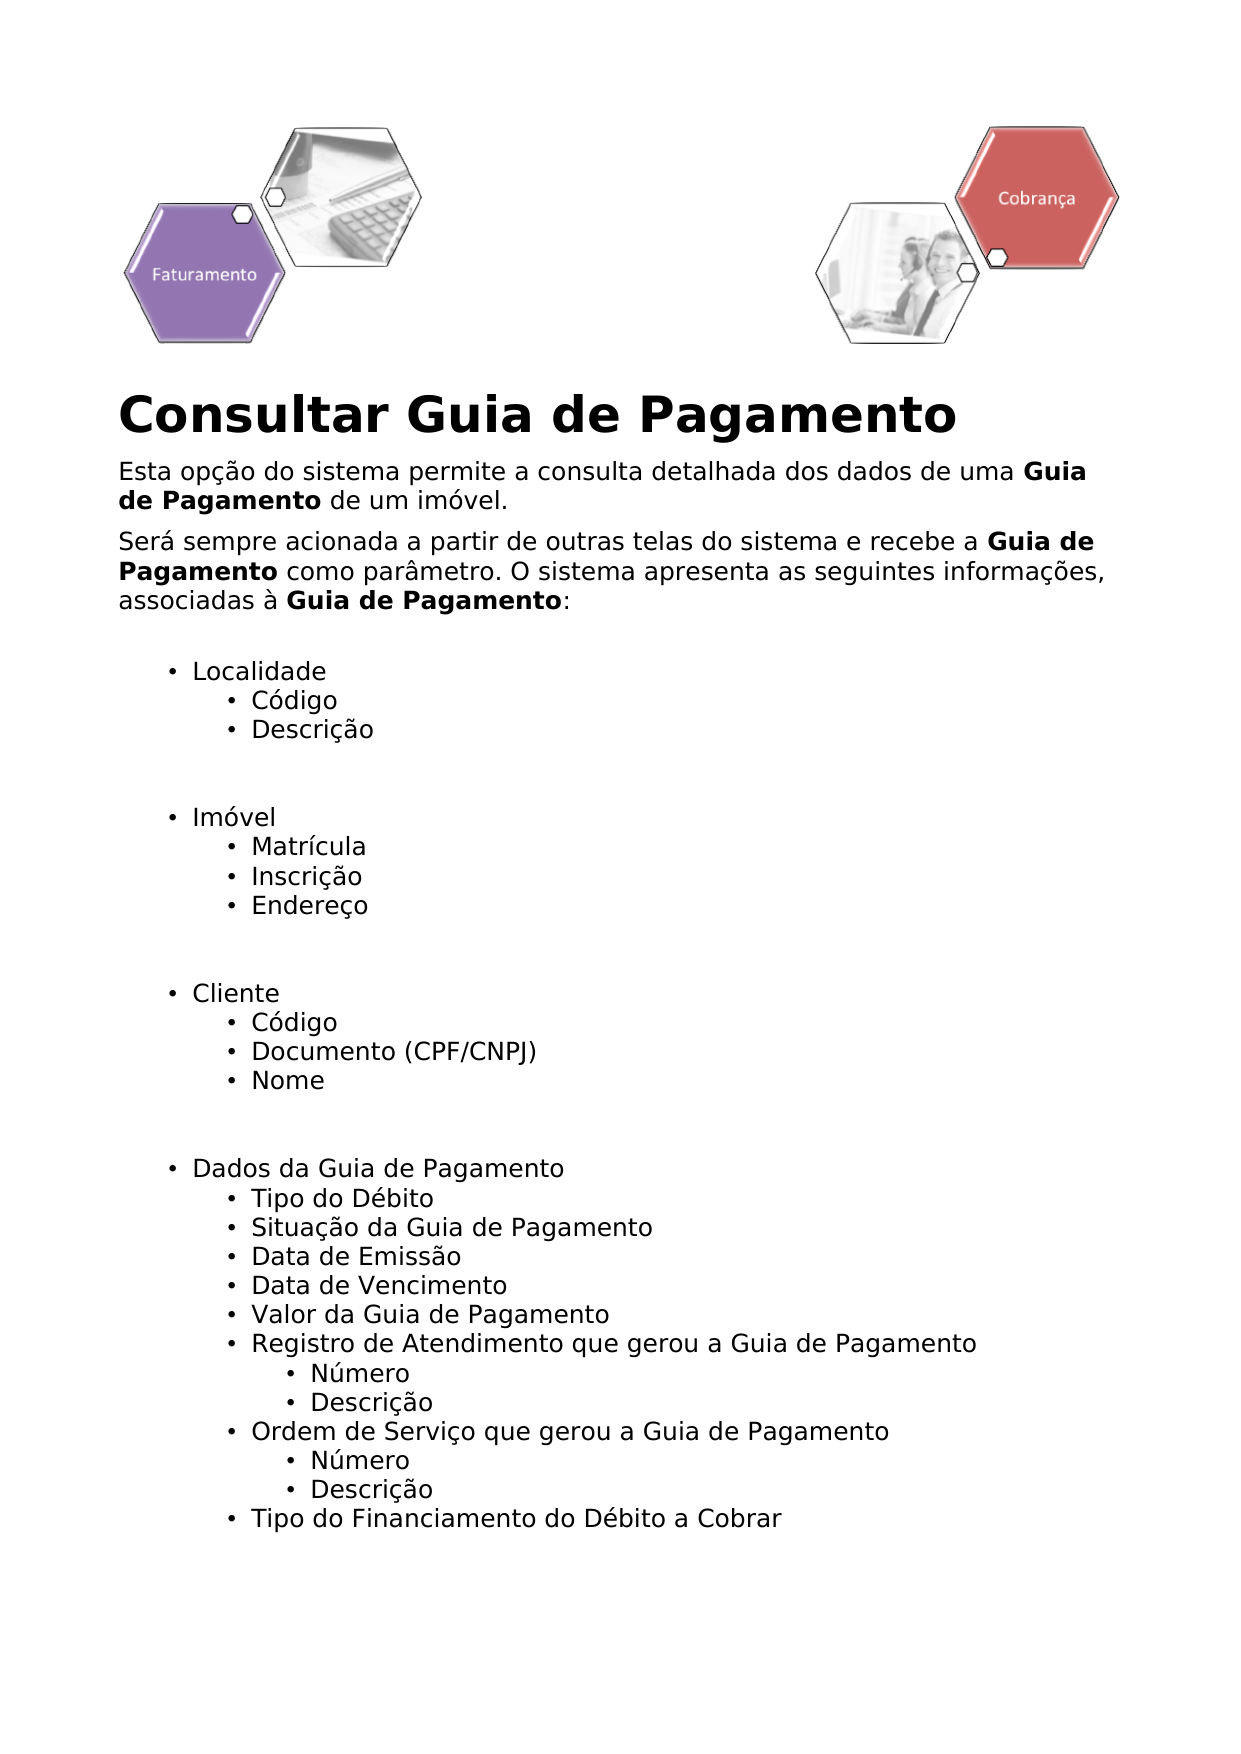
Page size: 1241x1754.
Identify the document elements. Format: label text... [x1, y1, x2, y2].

list Situação da Guia de Pagamento [236, 1213, 1122, 1242]
list Endereço [236, 891, 1122, 920]
list Tipo do Débito [236, 1184, 1122, 1213]
list Data de Emissão [236, 1242, 1122, 1271]
list Código [236, 1008, 1122, 1037]
subtitle Consultar Guia de Pagamento [118, 386, 1122, 444]
list Imóvel [177, 803, 1122, 833]
list Documento (CPF/CNPJ) [236, 1037, 1122, 1067]
list Dados da Guia de Pagamento [177, 1155, 1122, 1184]
list Ordem de Serviço que gerou a Guia de Pagamento [236, 1417, 1122, 1446]
picture [118, 118, 431, 349]
list Inscrição [236, 862, 1122, 891]
list Tipo do Financiamento do Débito a Cobrar [236, 1505, 1122, 1534]
list Data de Vencimento [236, 1271, 1122, 1301]
picture [809, 118, 1123, 352]
list Descrição [295, 1476, 1122, 1505]
list Descrição [236, 715, 1122, 744]
list Matrícula [236, 833, 1122, 862]
list Registro de Atendimento que gerou a Guia de Pagamento [236, 1330, 1122, 1359]
list Cliente [177, 979, 1122, 1008]
list Número [295, 1446, 1122, 1476]
text Será sempre acionada a partir de outras telas do sistema e recebe a Guia de Pagamento como parâmetro. O sistema apresenta as seguintes informações, associadas à Guia de Pagamento: [118, 527, 1122, 615]
list Nome [236, 1067, 1122, 1096]
list Localidade [177, 657, 1122, 686]
list Código [236, 686, 1122, 715]
list Valor da Guia de Pagamento [236, 1301, 1122, 1330]
list Número [295, 1359, 1122, 1388]
list Descrição [295, 1388, 1122, 1417]
text Esta opção do sistema permite a consulta detalhada dos dados de uma Guia de Pagamento de um imóvel. [118, 457, 1122, 515]
